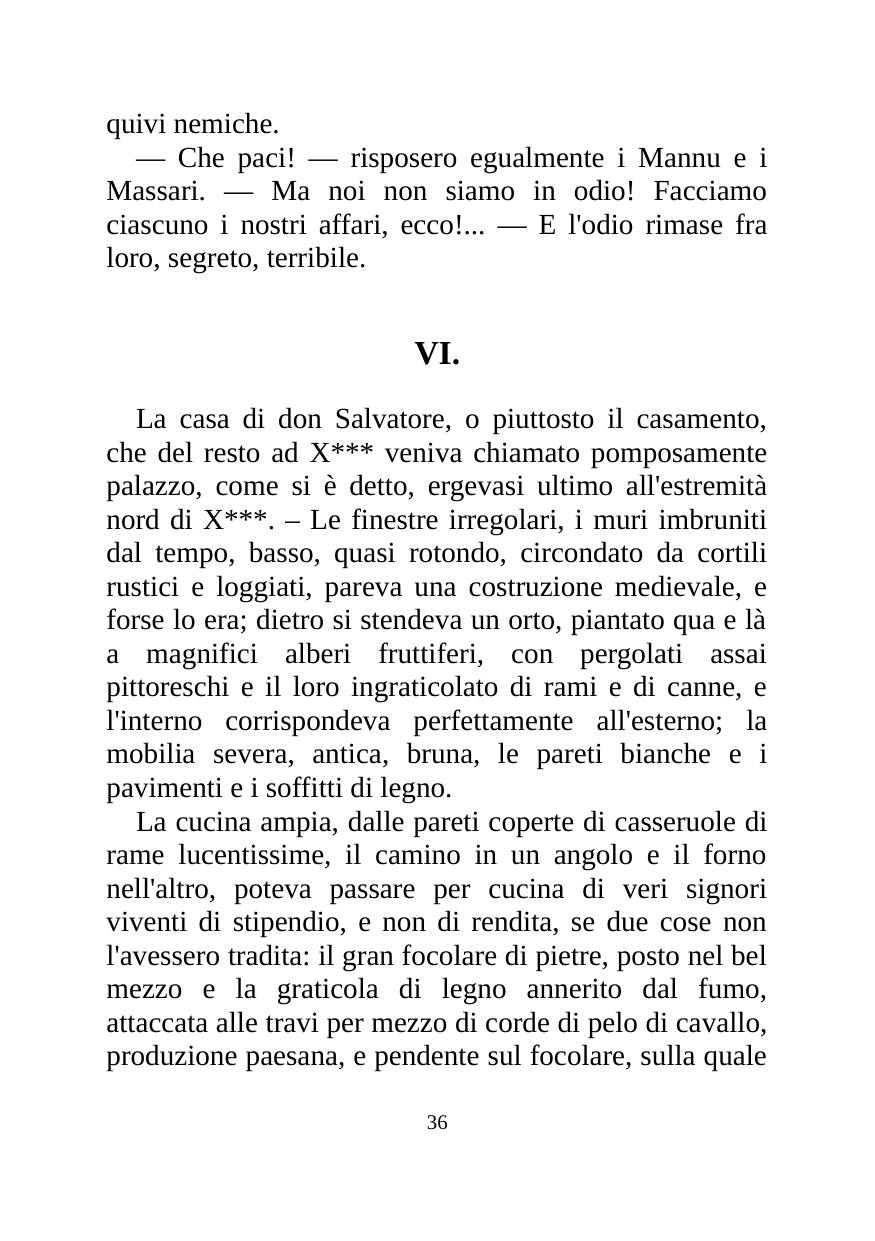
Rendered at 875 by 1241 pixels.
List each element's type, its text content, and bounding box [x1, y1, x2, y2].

text quivi nemiche. [106, 106, 768, 140]
text — Che paci! — risposero egualmente i Mannu e i Massari. — Ma noi non siamo in odio! Facciamo ciascuno i nostri affari, ecco!... — E l'odio rimase fra loro, segreto, terribile. [106, 140, 768, 274]
subtitle VI. [106, 333, 768, 372]
text La cucina ampia, dalle pareti coperte di casseruole di rame lucentissime, il camino in un angolo e il forno nell'altro, poteva passare per cucina di veri signori viventi di stipendio, e non di rendita, se due cose non l'avessero tradita: il gran focolare di pietre, posto nel bel mezzo e la graticola di legno annerito dal fumo, attaccata alle travi per mezzo di corde di pelo di cavallo, produzione paesana, e pendente sul focolare, sulla quale [106, 804, 768, 1072]
text La casa di don Salvatore, o piuttosto il casamento, che del resto ad X*** veniva chiamato pomposamente palazzo, come si è detto, ergevasi ultimo all'estremità nord di X***. – Le finestre irregolari, i muri imbruniti dal tempo, basso, quasi rotondo, circondato da cortili rustici e loggiati, pareva una costruzione medievale, e forse lo era; dietro si stendeva un orto, piantato qua e là a magnifici alberi fruttiferi, con pergolati assai pittoreschi e il loro ingraticolato di rami e di canne, e l'interno corrispondeva perfettamente all'esterno; la mobilia severa, antica, bruna, le pareti bianche e i pavimenti e i soffitti di legno. [106, 401, 768, 804]
